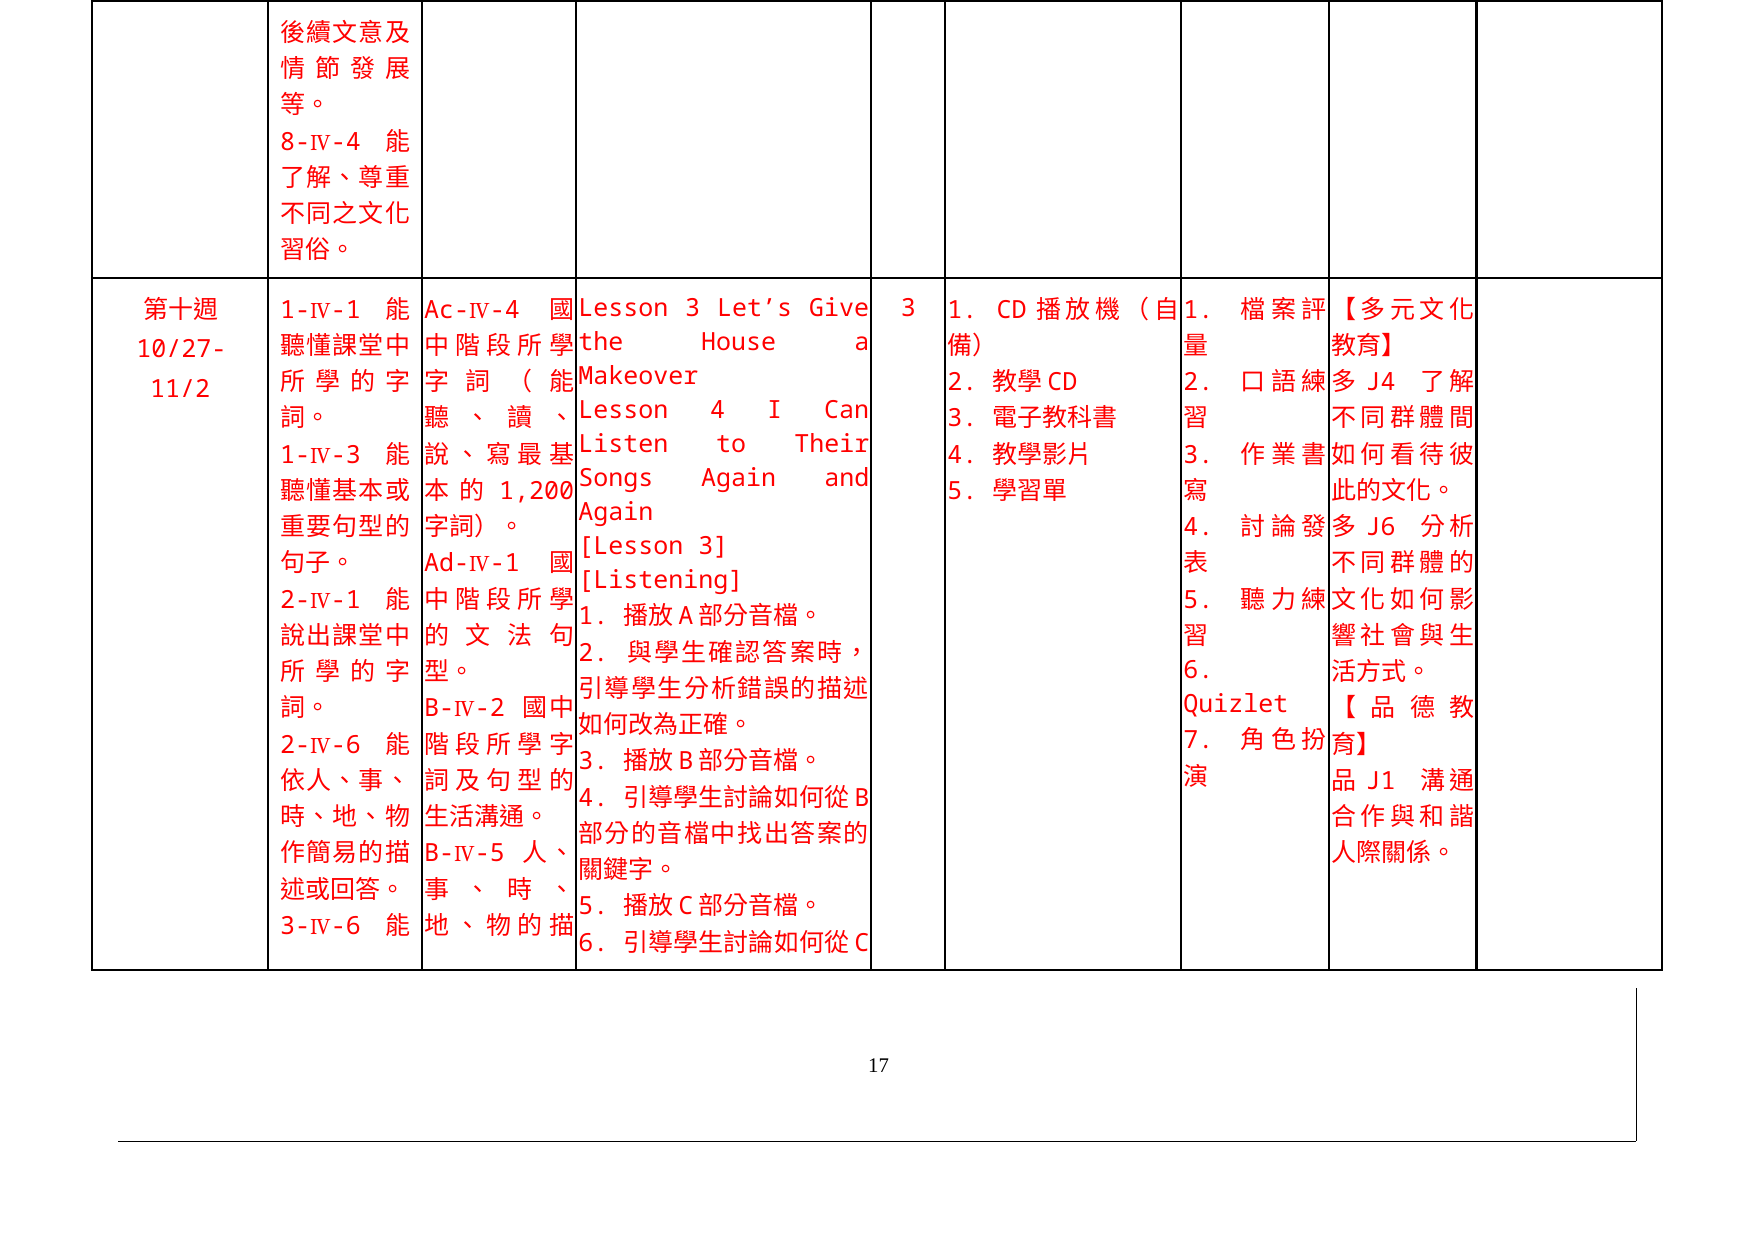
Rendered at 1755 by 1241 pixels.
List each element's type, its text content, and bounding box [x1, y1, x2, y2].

table_cell [1478, 279, 1661, 969]
table_cell 1-Ⅳ-1 能聽懂課堂中所學的字詞。 1-Ⅳ-3 能聽懂基本或重要句型的句子。 2-Ⅳ-1 能說出課堂中所學的字詞。 2-Ⅳ-6 能依人、事、時、地、物作簡易的描述或回答。 3-Ⅳ-6 能 [269, 279, 421, 969]
table_cell [577, 2, 870, 277]
table_cell 1. CD播放機（自備） 2. 教學CD 3. 電子教科書 4. 教學影片 5. 學習單 [946, 279, 1180, 969]
table_cell [1478, 2, 1661, 277]
table_cell 【多元文化教育】 多J4 了解不同群體間如何看待彼此的文化。 多J6 分析不同群體的文化如何影響社會與生活方式。 【品德教育】 品J1 溝通合作與和諧人際關係。 [1330, 279, 1475, 969]
table_cell Ac-Ⅳ-4 國中階段所學字詞（能聽、讀、說、寫最基本的1,200字詞）。 Ad-Ⅳ-1 國中階段所學的文法句型。 B-Ⅳ-2 國中階段所學字詞及句型的生活溝通。 B-Ⅳ-5 人、事、時、地、物的描 [423, 279, 575, 969]
table_cell 後續文意及情節發展等。 8-Ⅳ-4 能了解、尊重不同之文化習俗。 [269, 2, 421, 277]
table_cell [872, 2, 944, 277]
table_cell [946, 2, 1180, 277]
table_cell 3 [872, 279, 944, 969]
table_cell 1. 檔案評量 2. 口語練習 3. 作業書寫 4. 討論發表 5. 聽力練習 6. Quizlet 7. 角色扮演 [1182, 279, 1328, 969]
table_cell [1330, 2, 1475, 277]
table_cell [1182, 2, 1328, 277]
table_cell 第十週 10/27-11/2 [93, 279, 267, 969]
table_cell [93, 2, 267, 277]
table_cell [423, 2, 575, 277]
table_cell Lesson 3 Let’s Give the House a Makeover Lesson 4 I Can Listen to Their Songs Again and Again [Lesson 3] [Listening] 1. 播放A部分音檔。 2. 與學生確認答案時，引導學生分析錯誤的描述如何改為正確。 3. 播放B部分音檔。 4. 引導學生討論如何從B部分的音檔中找出答案的關鍵字。 5. 播放C部分音檔。 6. 引導學生討論如何從C [577, 279, 870, 969]
